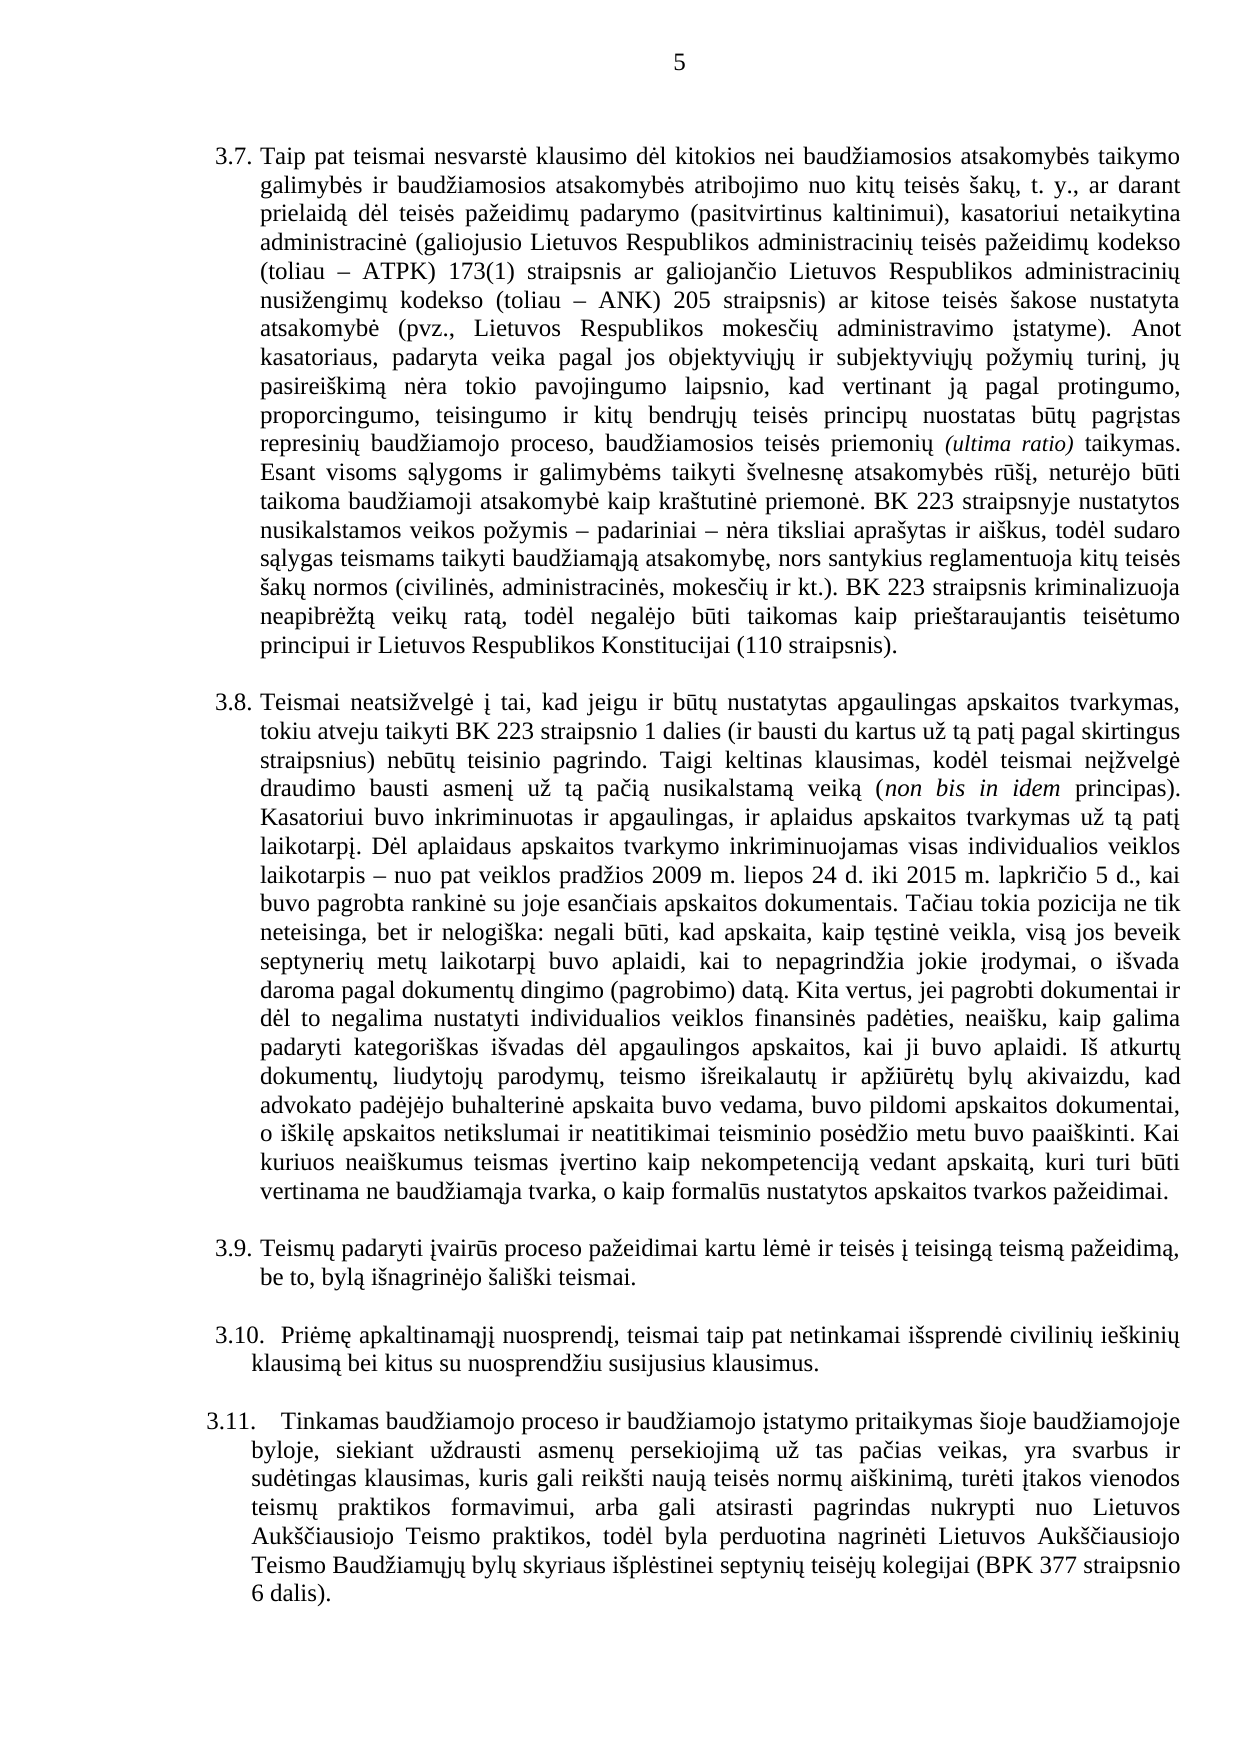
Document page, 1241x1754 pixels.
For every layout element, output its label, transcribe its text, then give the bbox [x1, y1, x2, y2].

text 3.9. Teismų padaryti įvairūs proceso pažeidimai kartu lėmė ir teisės į teisingą teismą pažeidimą, be to, bylą išnagrinėjo šališki teismai. [215, 1233, 1181, 1291]
text 3.11. Tinkamas baudžiamojo proceso ir baudžiamojo įstatymo pritaikymas šioje baudžiamojoje byloje, siekiant uždrausti asmenų persekiojimą už tas pačias veikas, yra svarbus ir sudėtingas klausimas, kuris gali reikšti naują teisės normų aiškinimą, turėti įtakos vienodos teismų praktikos formavimui, arba gali atsirasti pagrindas nukrypti nuo Lietuvos Aukščiausiojo Teismo praktikos, todėl byla perduotina nagrinėti Lietuvos Aukščiausiojo Teismo Baudžiamųjų bylų skyriaus išplėstinei septynių teisėjų kolegijai (BPK 377 straipsnio 6 dalis). [206, 1406, 1181, 1607]
text 3.7. Taip pat teismai nesvarstė klausimo dėl kitokios nei baudžiamosios atsakomybės taikymo galimybės ir baudžiamosios atsakomybės atribojimo nuo kitų teisės šakų, t. y., ar darant prielaidą dėl teisės pažeidimų padarymo (pasitvirtinus kaltinimui), kasatoriui netaikytina administracinė (galiojusio Lietuvos Respublikos administracinių teisės pažeidimų kodekso (toliau – ATPK) 173(1) straipsnis ar galiojančio Lietuvos Respublikos administracinių nusižengimų kodekso (toliau – ANK) 205 straipsnis) ar kitose teisės šakose nustatyta atsakomybė (pvz., Lietuvos Respublikos mokesčių administravimo įstatyme). Anot kasatoriaus, padaryta veika pagal jos objektyviųjų ir subjektyviųjų požymių turinį, jų pasireiškimą nėra tokio pavojingumo laipsnio, kad vertinant ją pagal protingumo, proporcingumo, teisingumo ir kitų bendrųjų teisės principų nuostatas būtų pagrįstas represinių baudžiamojo proceso, baudžiamosios teisės priemonių (ultima ratio) taikymas. Esant visoms sąlygoms ir galimybėms taikyti švelnesnę atsakomybės rūšį, neturėjo būti taikoma baudžiamoji atsakomybė kaip kraštutinė priemonė. BK 223 straipsnyje nustatytos nusikalstamos veikos požymis – padariniai – nėra tiksliai aprašytas ir aiškus, todėl sudaro sąlygas teismams taikyti baudžiamąją atsakomybę, nors santykius reglamentuoja kitų teisės šakų normos (civilinės, administracinės, mokesčių ir kt.). BK 223 straipsnis kriminalizuoja neapibrėžtą veikų ratą, todėl negalėjo būti taikomas kaip prieštaraujantis teisėtumo principui ir Lietuvos Respublikos Konstitucijai (110 straipsnis). [215, 141, 1181, 658]
text 3.10. Priėmę apkaltinamąjį nuosprendį, teismai taip pat netinkamai išsprendė civilinių ieškinių klausimą bei kitus su nuosprendžiu susijusius klausimus. [215, 1320, 1181, 1377]
text 3.8. Teismai neatsižvelgė į tai, kad jeigu ir būtų nustatytas apgaulingas apskaitos tvarkymas, tokiu atveju taikyti BK 223 straipsnio 1 dalies (ir bausti du kartus už tą patį pagal skirtingus straipsnius) nebūtų teisinio pagrindo. Taigi keltinas klausimas, kodėl teismai neįžvelgė draudimo bausti asmenį už tą pačią nusikalstamą veiką (non bis in idem principas). Kasatoriui buvo inkriminuotas ir apgaulingas, ir aplaidus apskaitos tvarkymas už tą patį laikotarpį. Dėl aplaidaus apskaitos tvarkymo inkriminuojamas visas individualios veiklos laikotarpis – nuo pat veiklos pradžios 2009 m. liepos 24 d. iki 2015 m. lapkričio 5 d., kai buvo pagrobta rankinė su joje esančiais apskaitos dokumentais. Tačiau tokia pozicija ne tik neteisinga, bet ir nelogiška: negali būti, kad apskaita, kaip tęstinė veikla, visą jos beveik septynerių metų laikotarpį buvo aplaidi, kai to nepagrindžia jokie įrodymai, o išvada daroma pagal dokumentų dingimo (pagrobimo) datą. Kita vertus, jei pagrobti dokumentai ir dėl to negalima nustatyti individualios veiklos finansinės padėties, neaišku, kaip galima padaryti kategoriškas išvadas dėl apgaulingos apskaitos, kai ji buvo aplaidi. Iš atkurtų dokumentų, liudytojų parodymų, teismo išreikalautų ir apžiūrėtų bylų akivaizdu, kad advokato padėjėjo buhalterinė apskaita buvo vedama, buvo pildomi apskaitos dokumentai, o iškilę apskaitos netikslumai ir neatitikimai teisminio posėdžio metu buvo paaiškinti. Kai kuriuos neaiškumus teismas įvertino kaip nekompetenciją vedant apskaitą, kuri turi būti vertinama ne baudžiamąja tvarka, o kaip formalūs nustatytos apskaitos tvarkos pažeidimai. [215, 687, 1181, 1205]
